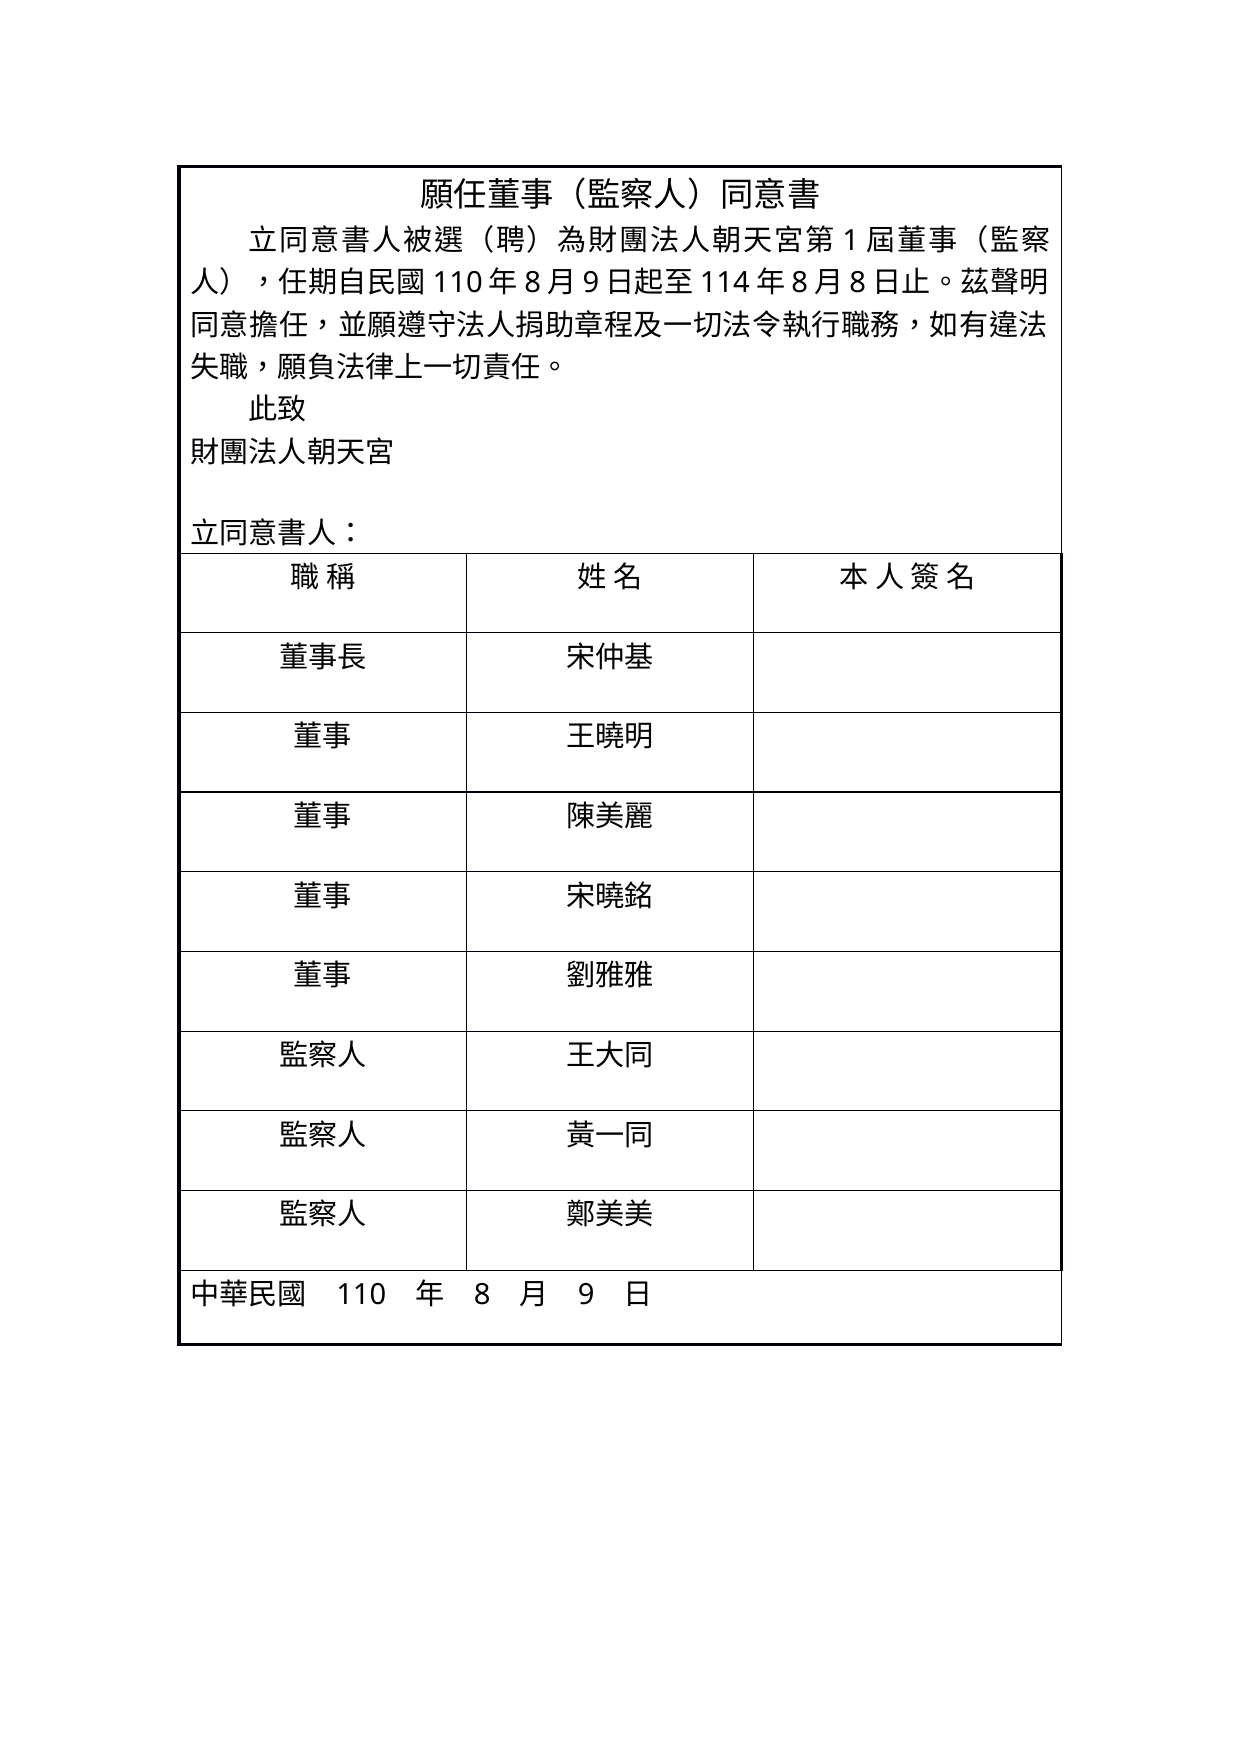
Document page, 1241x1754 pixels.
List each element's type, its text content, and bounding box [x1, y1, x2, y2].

table_cell 董事 [181, 793, 466, 871]
table_cell 監察人 [181, 1111, 466, 1190]
table_cell 劉雅雅 [467, 952, 753, 1031]
table_cell [754, 1111, 1060, 1190]
table_cell [754, 952, 1060, 1031]
table_cell 中華民國 110 年 8 月 9 日 [181, 1271, 1061, 1342]
table_cell 監察人 [181, 1032, 466, 1110]
table_cell 職 稱 [181, 554, 466, 632]
table_cell 董事長 [181, 633, 466, 712]
table_cell 鄭美美 [467, 1191, 753, 1269]
table_cell [754, 793, 1060, 871]
table_cell [754, 872, 1060, 951]
table_cell [754, 1032, 1060, 1110]
table_cell [754, 633, 1060, 712]
table_cell 宋曉銘 [467, 872, 753, 951]
table_cell 董事 [181, 952, 466, 1031]
table_cell 王曉明 [467, 713, 753, 791]
table_cell 董事 [181, 872, 466, 951]
table_cell 陳美麗 [467, 793, 753, 871]
table_cell [754, 1191, 1060, 1269]
table_cell 宋仲基 [467, 633, 753, 712]
table_cell 黃一同 [467, 1111, 753, 1190]
table_cell [754, 713, 1060, 791]
table_header 願任董事（監察人）同意書 立同意書人被選（聘）為財團法人朝天宮第1屆董事（監察人），任期自民國110年8月9日起至114年8月8日止。茲聲明同意擔任，並願遵守法人捐助章程及一切法令執行職務，如有違法失職，願負法律上一切責任。 此致 財團法人朝天宮 立同意書人： [181, 168, 1061, 552]
table_cell 董事 [181, 713, 466, 791]
table_cell 監察人 [181, 1191, 466, 1269]
table_cell 姓 名 [467, 554, 753, 632]
table_cell 本 人 簽 名 [754, 554, 1060, 632]
table_cell 王大同 [467, 1032, 753, 1110]
